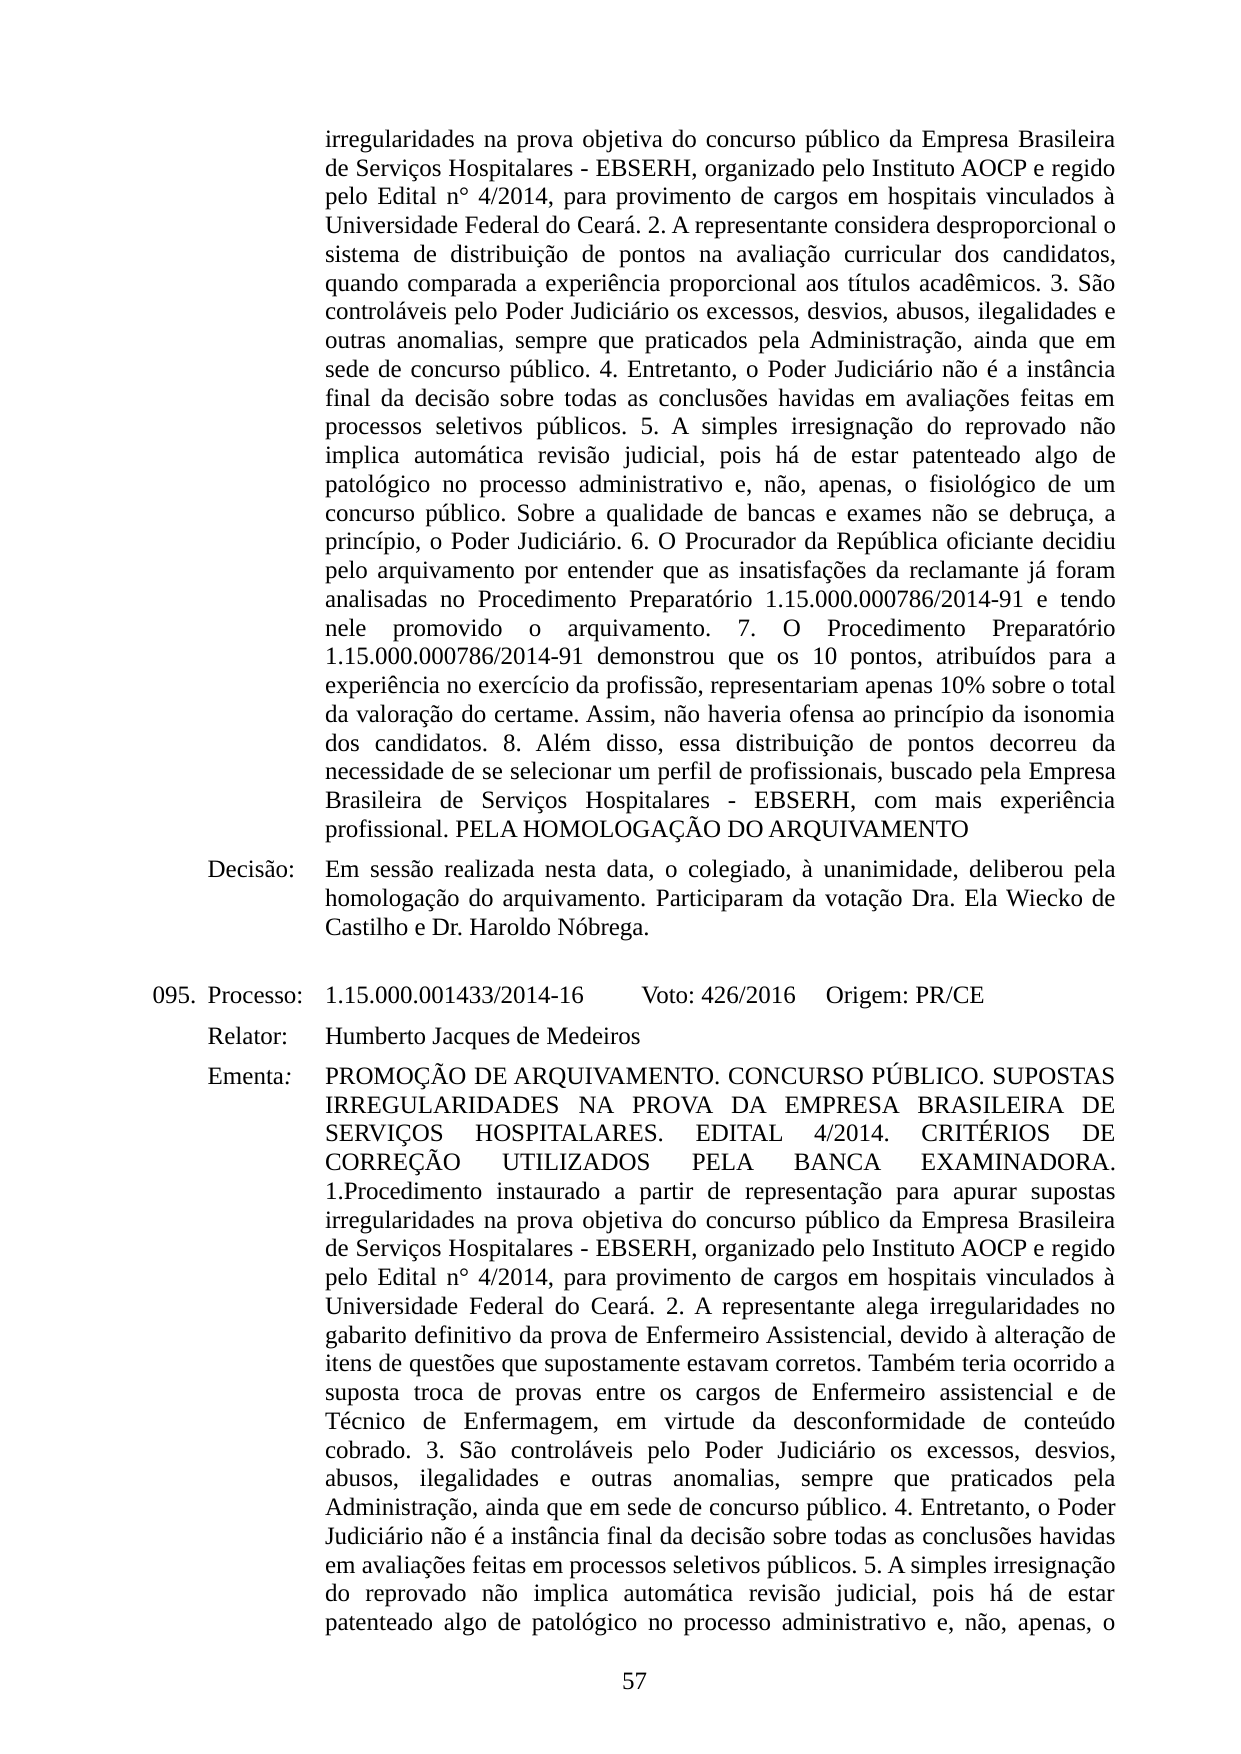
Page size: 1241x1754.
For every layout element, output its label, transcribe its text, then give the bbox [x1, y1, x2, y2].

table_cell [146, 118, 202, 848]
table_cell [146, 1015, 202, 1055]
table_header Voto: 426/2016 [635, 975, 820, 1015]
table_cell PROMOÇÃO DE ARQUIVAMENTO. CONCURSO PÚBLICO. SUPOSTAS IRREGULARIDADES NA PROVA DA EMPRESA BRASILEIRA DE SERVIÇOS HOSPITALARES. EDITAL 4/2014. CRITÉRIOS DE CORREÇÃO UTILIZADOS PELA BANCA EXAMINADORA. 1.Procedimento instaurado a partir de representação para apurar supostas irregularidades na prova objetiva do concurso público da Empresa Brasileira de Serviços Hospitalares - EBSERH, organizado pelo Instituto AOCP e regido pelo Edital n° 4/2014, para provimento de cargos em hospitais vinculados à Universidade Federal do Ceará. 2. A representante alega irregularidades no gabarito definitivo da prova de Enfermeiro Assistencial, devido à alteração de itens de questões que supostamente estavam corretos. Também teria ocorrido a suposta troca de provas entre os cargos de Enfermeiro assistencial e de Técnico de Enfermagem, em virtude da desconformidade de conteúdo cobrado. 3. São controláveis pelo Poder Judiciário os excessos, desvios, abusos, ilegalidades e outras anomalias, sempre que praticados pela Administração, ainda que em sede de concurso público. 4. Entretanto, o Poder Judiciário não é a instância final da decisão sobre todas as conclusões havidas em avaliações feitas em processos seletivos públicos. 5. A simples irresignação do reprovado não implica automática revisão judicial, pois há de estar patenteado algo de patológico no processo administrativo e, não, apenas, o [319, 1055, 1122, 1642]
table_cell [202, 118, 319, 848]
table_header Origem: PR/CE [820, 975, 1122, 1015]
table_cell Em sessão realizada nesta data, o colegiado, à unanimidade, deliberou pela homologação do arquivamento. Participaram da votação Dra. Ela Wiecko de Castilho e Dr. Haroldo Nóbrega. [319, 848, 1122, 946]
table_header 095. [146, 975, 202, 1015]
table_cell Ementa: [202, 1055, 319, 1642]
table_cell Humberto Jacques de Medeiros [319, 1015, 1122, 1055]
table_header Processo: [202, 975, 319, 1015]
table_cell [146, 1055, 202, 1642]
table_cell irregularidades na prova objetiva do concurso público da Empresa Brasileira de Serviços Hospitalares - EBSERH, organizado pelo Instituto AOCP e regido pelo Edital n° 4/2014, para provimento de cargos em hospitais vinculados à Universidade Federal do Ceará. 2. A representante considera desproporcional o sistema de distribuição de pontos na avaliação curricular dos candidatos, quando comparada a experiência proporcional aos títulos acadêmicos. 3. São controláveis pelo Poder Judiciário os excessos, desvios, abusos, ilegalidades e outras anomalias, sempre que praticados pela Administração, ainda que em sede de concurso público. 4. Entretanto, o Poder Judiciário não é a instância final da decisão sobre todas as conclusões havidas em avaliações feitas em processos seletivos públicos. 5. A simples irresignação do reprovado não implica automática revisão judicial, pois há de estar patenteado algo de patológico no processo administrativo e, não, apenas, o fisiológico de um concurso público. Sobre a qualidade de bancas e exames não se debruça, a princípio, o Poder Judiciário. 6. O Procurador da República oficiante decidiu pelo arquivamento por entender que as insatisfações da reclamante já foram analisadas no Procedimento Preparatório 1.15.000.000786/2014-91 e tendo nele promovido o arquivamento. 7. O Procedimento Preparatório 1.15.000.000786/2014-91 demonstrou que os 10 pontos, atribuídos para a experiência no exercício da profissão, representariam apenas 10% sobre o total da valoração do certame. Assim, não haveria ofensa ao princípio da isonomia dos candidatos. 8. Além disso, essa distribuição de pontos decorreu da necessidade de se selecionar um perfil de profissionais, buscado pela Empresa Brasileira de Serviços Hospitalares - EBSERH, com mais experiência profissional. PELA HOMOLOGAÇÃO DO ARQUIVAMENTO [319, 118, 1122, 848]
table_cell Relator: [202, 1015, 319, 1055]
table_cell Decisão: [202, 848, 319, 946]
table_header 1.15.000.001433/2014-16 [319, 975, 635, 1015]
table_cell [146, 848, 202, 946]
